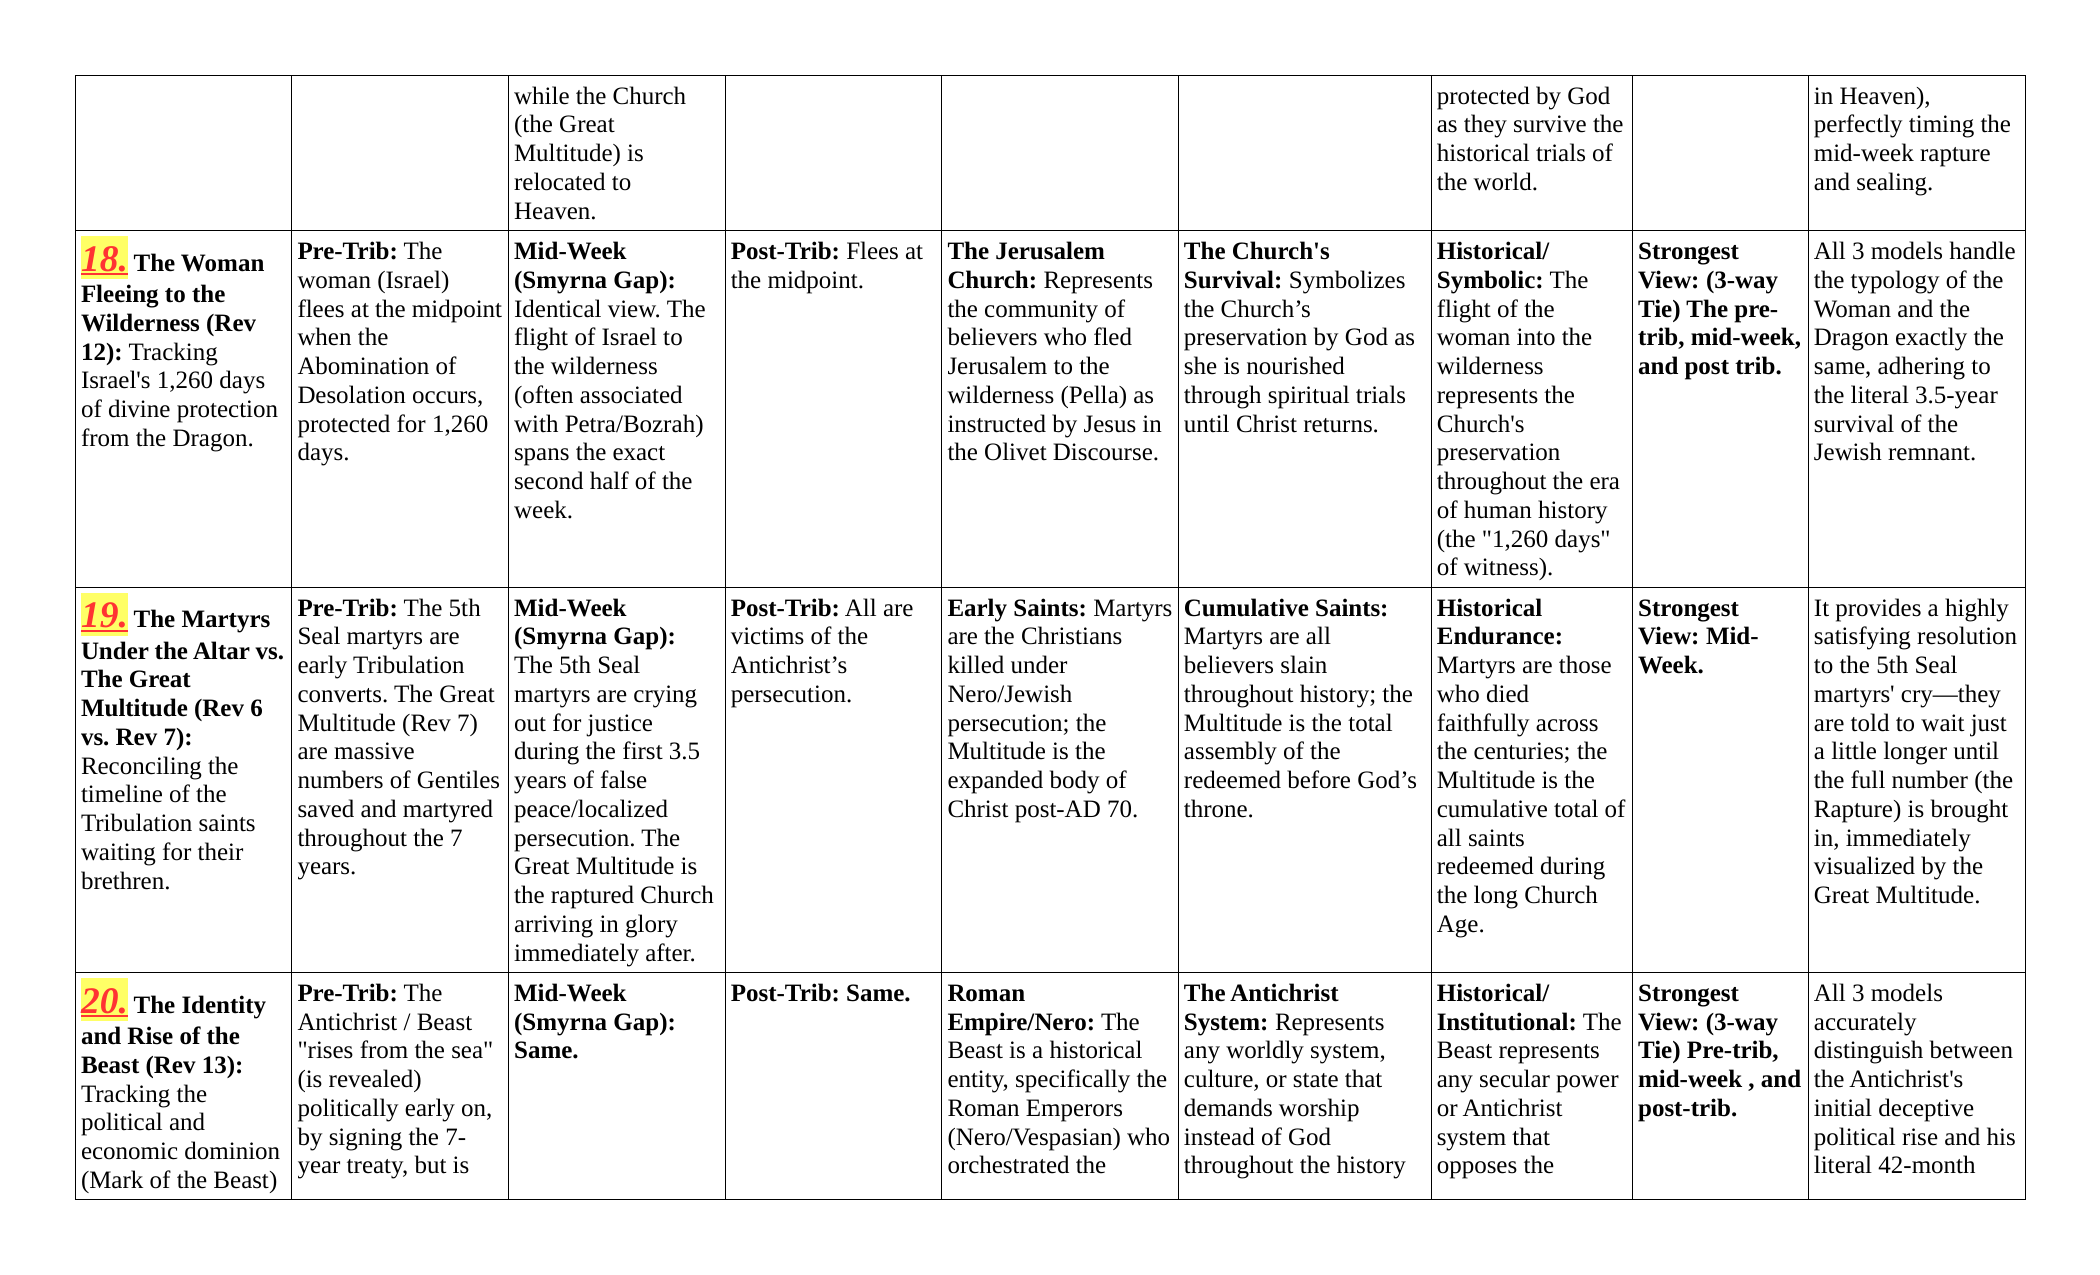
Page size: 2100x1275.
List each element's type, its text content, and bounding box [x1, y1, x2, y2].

table_cell Cumulative Saints: Martyrs are all believers slain throughout history; the Multitude is the total assembly of the redeemed before God’s throne. [1179, 588, 1431, 972]
table_cell Mid-Week (Smyrna Gap): Identical view. The flight of Israel to the wilderness (often associated with Petra/Bozrah) spans the exact second half of the week. [509, 231, 725, 587]
table_cell [1633, 76, 1808, 230]
table_cell Mid-Week (Smyrna Gap): The 5th Seal martyrs are crying out for justice during the first 3.5 years of false peace/localized persecution. The Great Multitude is the raptured Church arriving in glory immediately after. [509, 588, 725, 972]
table_cell All 3 models accurately distinguish between the Antichrist's initial deceptive political rise and his literal 42-month [1809, 973, 2025, 1199]
table_cell Strongest View: (3-way Tie) The pre-trib, mid-week, and post trib. [1633, 231, 1808, 587]
table_cell [76, 76, 291, 230]
table_cell while the Church (the Great Multitude) is relocated to Heaven. [509, 76, 725, 230]
table_cell protected by God as they survive the historical trials of the world. [1432, 76, 1632, 230]
table_cell 19. The Martyrs Under the Altar vs. The Great Multitude (Rev 6 vs. Rev 7): Reconciling the timeline of the Tribulation saints waiting for their brethren. [76, 588, 291, 972]
table_cell [726, 76, 941, 230]
table_cell All 3 models handle the typology of the Woman and the Dragon exactly the same, adhering to the literal 3.5-year survival of the Jewish remnant. [1809, 231, 2025, 587]
table_cell [942, 76, 1178, 230]
table_cell Mid-Week (Smyrna Gap): Same. [509, 973, 725, 1199]
table_cell Historical Endurance: Martyrs are those who died faithfully across the centuries; the Multitude is the cumulative total of all saints redeemed during the long Church Age. [1432, 588, 1632, 972]
table_cell Pre-Trib: The Antichrist / Beast "rises from the sea" (is revealed) politically early on, by signing the 7-year treaty, but is [292, 973, 508, 1199]
table_cell It provides a highly satisfying resolution to the 5th Seal martyrs' cry—they are told to wait just a little longer until the full number (the Rapture) is brought in, immediately visualized by the Great Multitude. [1809, 588, 2025, 972]
table_cell Strongest View: (3-way Tie) Pre-trib, mid-week , and post-trib. [1633, 973, 1808, 1199]
table_cell [292, 76, 508, 230]
table_cell The Church's Survival: Symbolizes the Church’s preservation by God as she is nourished through spiritual trials until Christ returns. [1179, 231, 1431, 587]
table_cell The Jerusalem Church: Represents the community of believers who fled Jerusalem to the wilderness (Pella) as instructed by Jesus in the Olivet Discourse. [942, 231, 1178, 587]
table_cell Post-Trib: All are victims of the Antichrist’s persecution. [726, 588, 941, 972]
table_cell Pre-Trib: The woman (Israel) flees at the midpoint when the Abomination of Desolation occurs, protected for 1,260 days. [292, 231, 508, 587]
table_cell in Heaven), perfectly timing the mid-week rapture and sealing. [1809, 76, 2025, 230]
table_cell Historical/Institutional: The Beast represents any secular power or Antichrist system that opposes the [1432, 973, 1632, 1199]
table_cell Early Saints: Martyrs are the Christians killed under Nero/Jewish persecution; the Multitude is the expanded body of Christ post-AD 70. [942, 588, 1178, 972]
table_cell Post-Trib: Same. [726, 973, 941, 1199]
table_cell Post-Trib: Flees at the midpoint. [726, 231, 941, 587]
table_cell 18. The Woman Fleeing to the Wilderness (Rev 12): Tracking Israel's 1,260 days of divine protection from the Dragon. [76, 231, 291, 587]
table_cell Pre-Trib: The 5th Seal martyrs are early Tribulation converts. The Great Multitude (Rev 7) are massive numbers of Gentiles saved and martyred throughout the 7 years. [292, 588, 508, 972]
table_cell Historical/Symbolic: The flight of the woman into the wilderness represents the Church's preservation throughout the era of human history (the "1,260 days" of witness). [1432, 231, 1632, 587]
table_cell Roman Empire/Nero: The Beast is a historical entity, specifically the Roman Emperors (Nero/Vespasian) who orchestrated the [942, 973, 1178, 1199]
table_cell 20. The Identity and Rise of the Beast (Rev 13): Tracking the political and economic dominion (Mark of the Beast) [76, 973, 291, 1199]
table_cell [1179, 76, 1431, 230]
table_cell The Antichrist System: Represents any worldly system, culture, or state that demands worship instead of God throughout the history [1179, 973, 1431, 1199]
table_cell Strongest View: Mid-Week. [1633, 588, 1808, 972]
